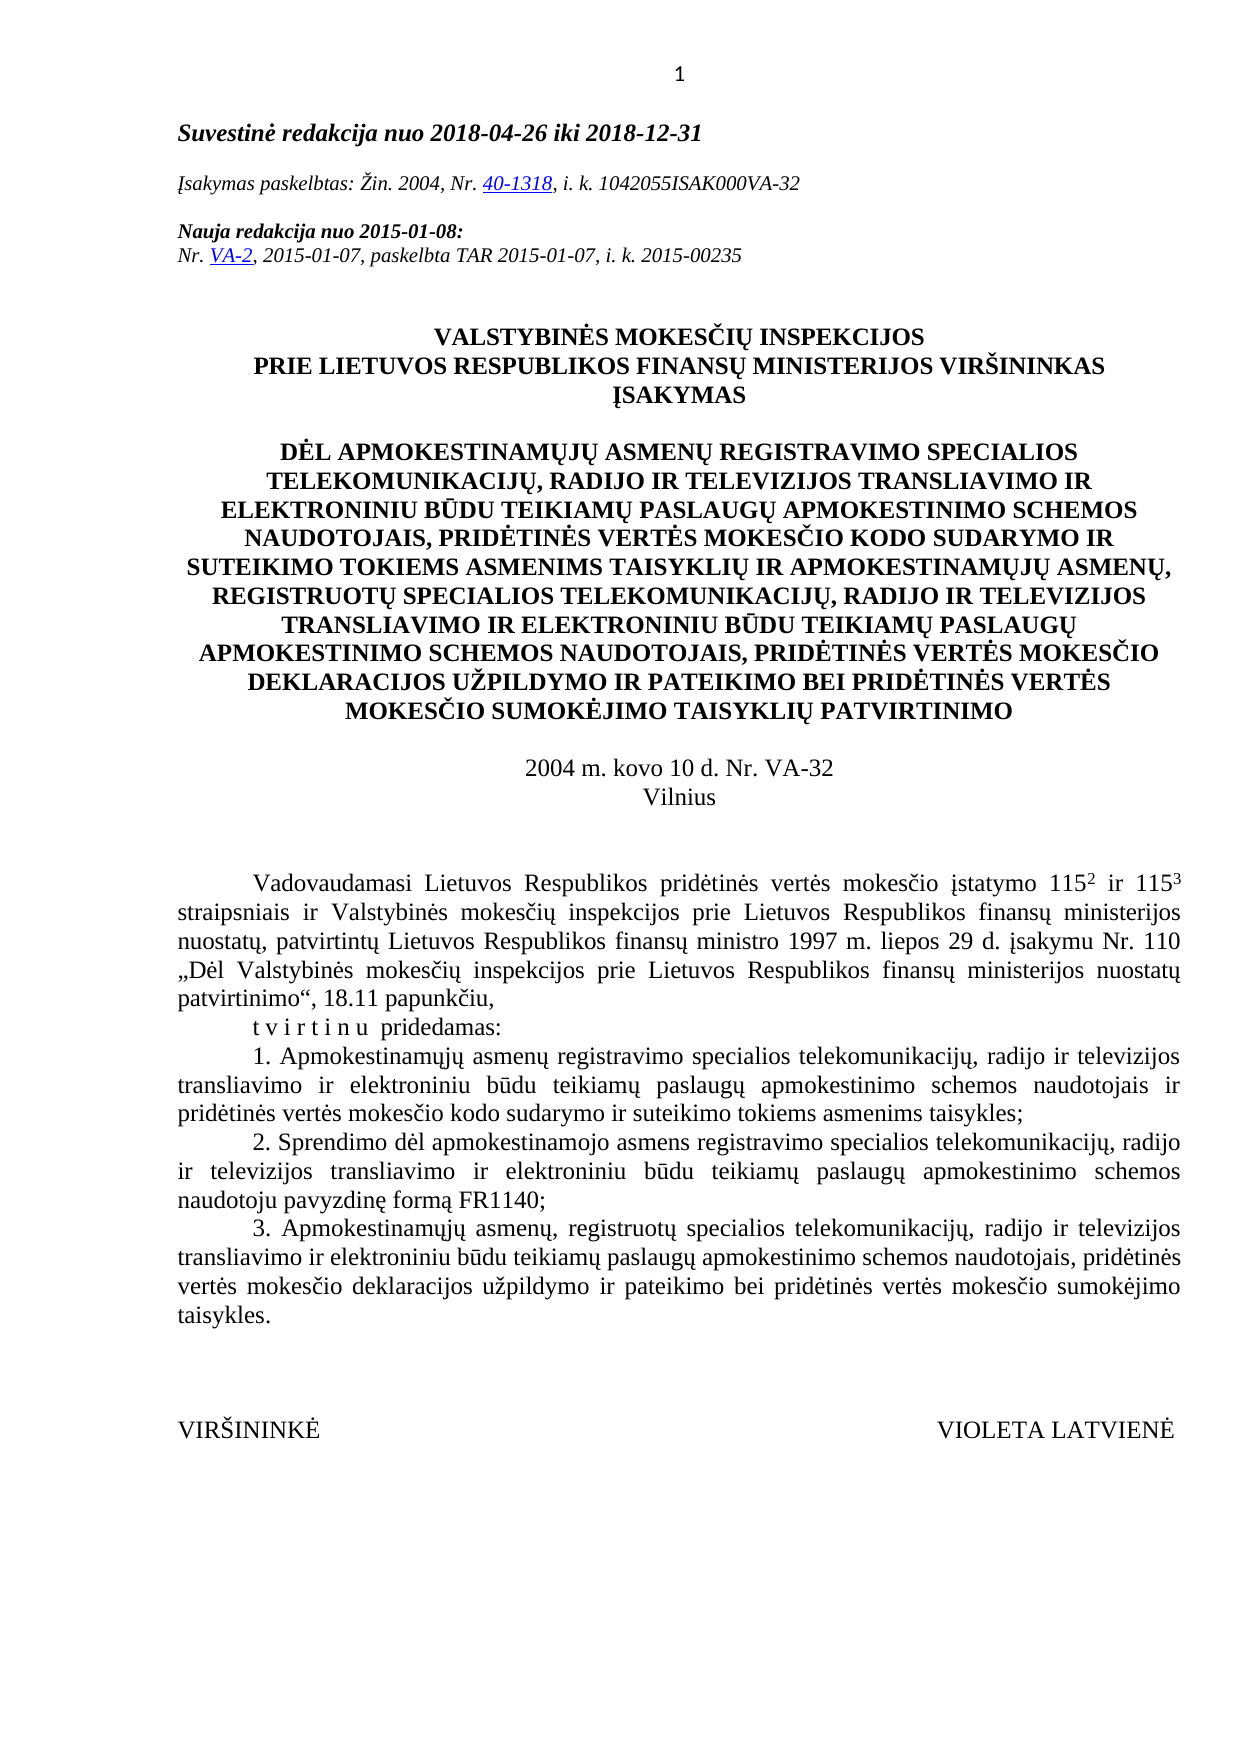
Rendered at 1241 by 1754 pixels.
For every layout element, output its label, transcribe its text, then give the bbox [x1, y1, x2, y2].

text 3. Apmokestinamųjų asmenų, registruotų specialios telekomunikacijų, radijo ir televizijos transliavimo ir elektroniniu būdu teikiamų paslaugų apmokestinimo schemos naudotojais, pridėtinės vertės mokesčio deklaracijos užpildymo ir pateikimo bei pridėtinės vertės mokesčio sumokėjimo taisykles. [177, 1213, 1181, 1328]
text VALSTYBINĖS MOKESČIŲ INSPEKCIJOS [177, 322, 1181, 351]
text Vadovaudamasi Lietuvos Respublikos pridėtinės vertės mokesčio įstatymo 1152 ir 1153 straipsniais ir Valstybinės mokesčių inspekcijos prie Lietuvos Respublikos finansų ministerijos nuostatų, patvirtintų Lietuvos Respublikos finansų ministro 1997 m. liepos 29 d. įsakymu Nr. 110 „Dėl Valstybinės mokesčių inspekcijos prie Lietuvos Respublikos finansų ministerijos nuostatų patvirtinimo“, 18.11 papunkčiu, [177, 868, 1181, 1012]
text 2. Sprendimo dėl apmokestinamojo asmens registravimo specialios telekomunikacijų, radijo ir televizijos transliavimo ir elektroniniu būdu teikiamų paslaugų apmokestinimo schemos naudotoju pavyzdinę formą FR1140; [177, 1127, 1181, 1213]
text Suvestinė redakcija nuo 2018-04-26 iki 2018-12-31 [177, 118, 1181, 147]
text Įsakymas paskelbtas: Žin. 2004, Nr. 40-1318, i. k. 1042055ISAK000VA-32 [177, 171, 1181, 195]
text t v i r t i n u pridedamas: [177, 1012, 1181, 1041]
text Vilnius [177, 782, 1181, 811]
text Viršininkė Violeta Latvienė [177, 1415, 1181, 1443]
text Dėl APMOKESTINAMŲJŲ ASMENŲ REGISTRAVIMO SPECIALIOS TELEKOMUNIKACIJŲ, RADIJO IR TELEVIZIJOS TRANSLIAVIMO IR ELEKTRONINIU BŪDU TEIKIAMŲ PASLAUGŲ APMOKESTINIMO SCHEMOS NAUDOTOJAIS, PRIDĖTINĖS VERTĖS MOKESČIO kodo SUDARYMO IR SUTEIKIMO TOKIEMS ASMENIMS TAISYKLių ir APMOKESTINAMŲJŲ ASMENŲ, registruotų SPECIALIOS TELEKOMUNIKACIJŲ, RADIJO IR TELEVIZIJOS TRANSLIAVIMO IR ELEKTRONINIU BŪDU TEIKIAMŲ PASLAUGŲ APMOKESTINIMO SCHEMOS NAUDOTOJAIS, PRIDĖTINĖS VERTĖS MOKESČIO deklaracijos užpildymo ir pateikimo bei pridėtinės vertės mokesčio sumokėjimo TAISYKLių patvirtinimo [177, 437, 1181, 725]
text Nr. VA-2, 2015-01-07, paskelbta TAR 2015-01-07, i. k. 2015-00235 [177, 243, 1181, 267]
text 1. Apmokestinamųjų asmenų registravimo specialios telekomunikacijų, radijo ir televizijos transliavimo ir elektroniniu būdu teikiamų paslaugų apmokestinimo schemos naudotojais ir pridėtinės vertės mokesčio kodo sudarymo ir suteikimo tokiems asmenims taisykles; [177, 1041, 1181, 1127]
text Nauja redakcija nuo 2015-01-08: [177, 219, 1181, 243]
text 2004 m. kovo 10 d. Nr. VA-32 [177, 753, 1181, 782]
text ĮSAKYMAS [177, 380, 1181, 408]
text PRIE LIETUVOS RESPUBLIKOS FINANSŲ MINISTERIJOS VIRŠININKAS [177, 351, 1181, 380]
